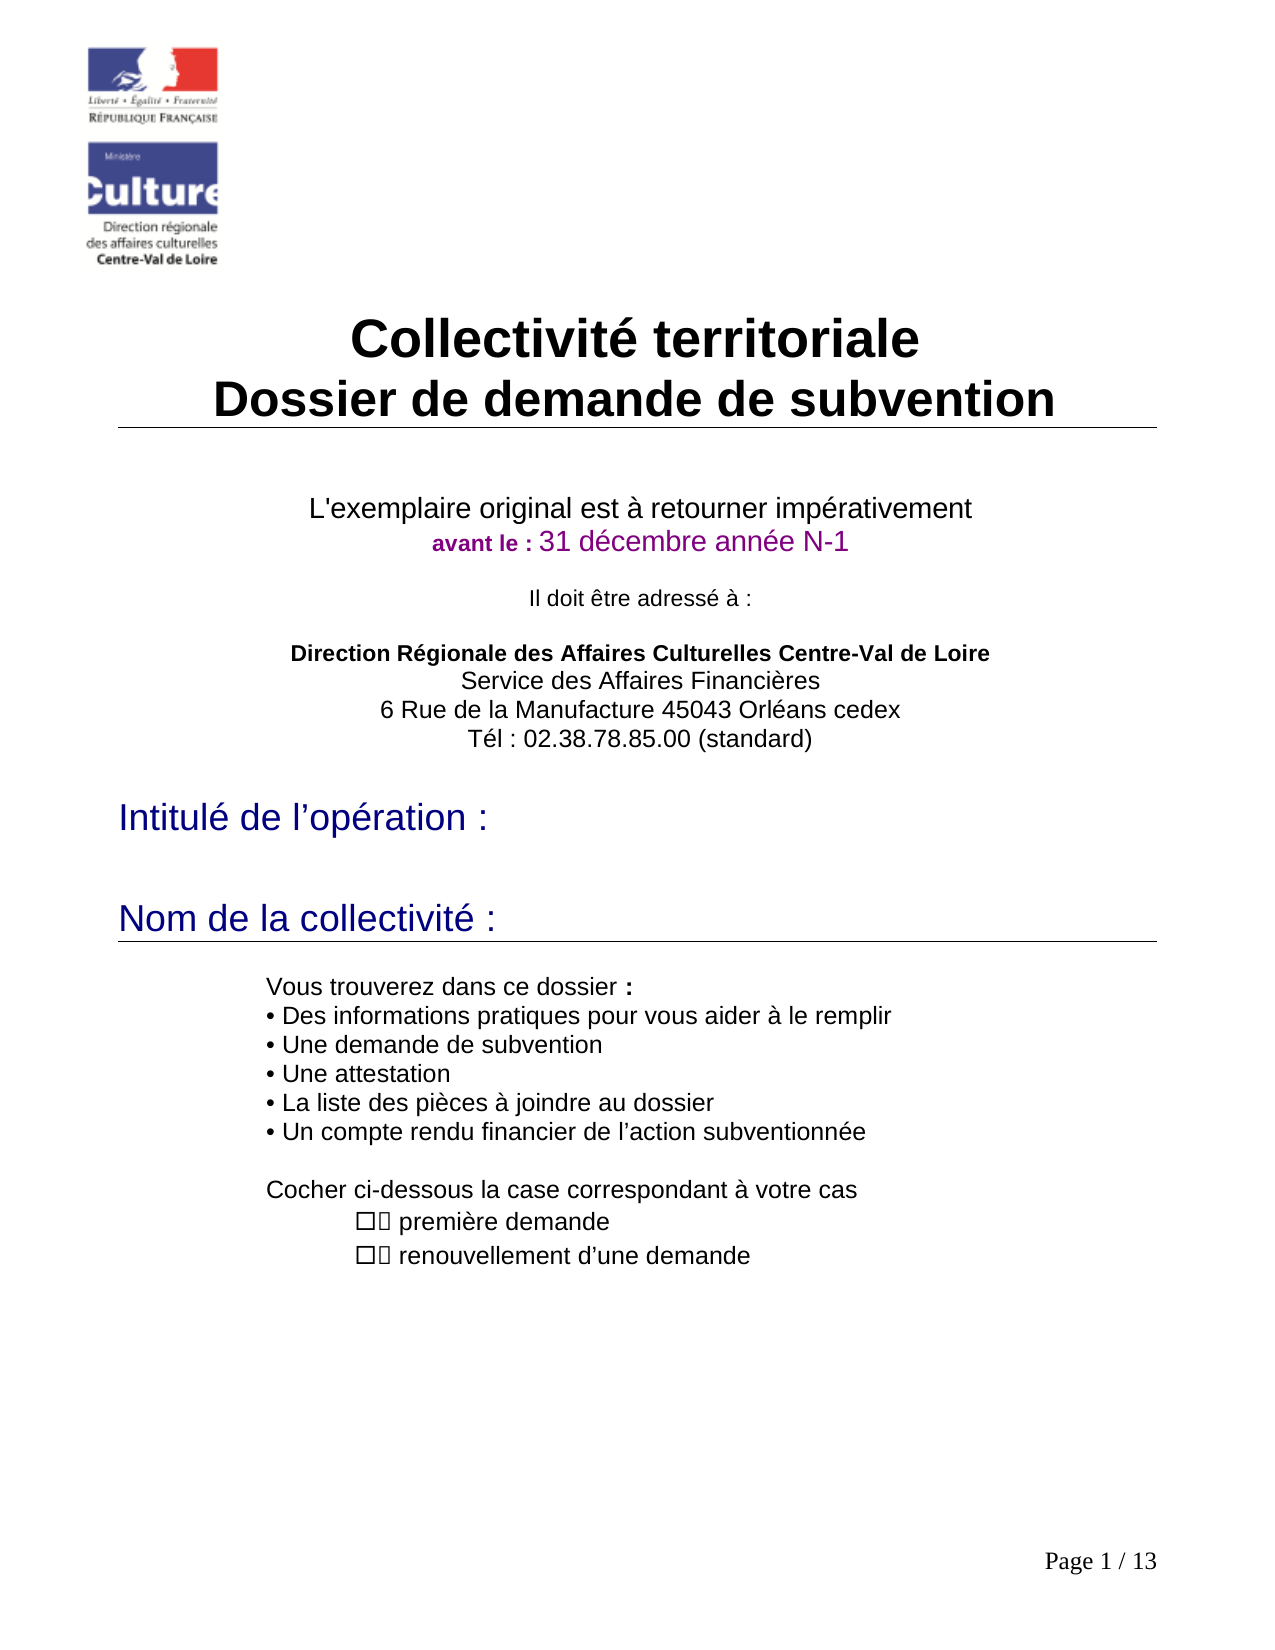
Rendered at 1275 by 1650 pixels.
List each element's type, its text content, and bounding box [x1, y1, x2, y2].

text • Des informations pratiques pour vous aider à le remplir [192, 1001, 1152, 1029]
text Il doit être adressé à : [139, 585, 1142, 612]
text • Une demande de subvention [118, 1029, 1152, 1059]
text Service des Affaires Financières [139, 666, 1142, 695]
text • Une attestation [118, 1059, 1152, 1088]
text L'exemplaire original est à retourner impérativement [139, 491, 1142, 524]
subtitle Dossier de demande de subvention [118, 369, 1152, 427]
text avant le : 31 décembre année N-1 [139, 524, 1142, 558]
text Vous trouverez dans ce dossier : [118, 971, 1152, 1001]
subtitle Intitulé de l’opération : [118, 428, 1157, 839]
subtitle Nom de la collectivité : [118, 893, 1157, 941]
picture [79, 38, 230, 274]
text  renouvellement d’une demande [118, 1238, 1152, 1272]
text  première demande [118, 1204, 1152, 1238]
text Cocher ci-dessous la case correspondant à votre cas [118, 1175, 1152, 1204]
text Loi du 1er juillet 1901 relative au contrat [118, 942, 1152, 971]
text • Un compte rendu financier de l’action subventionnée [118, 1117, 1152, 1146]
text • La liste des pièces à joindre au dossier [118, 1088, 1152, 1117]
text Direction Régionale des Affaires Culturelles Centre-Val de Loire [139, 639, 1142, 666]
text Tél : 02.38.78.85.00 (standard) [139, 724, 1142, 753]
text 6 Rue de la Manufacture 45043 Orléans cedex [139, 695, 1142, 724]
text Collectivité territoriale [118, 307, 1152, 369]
